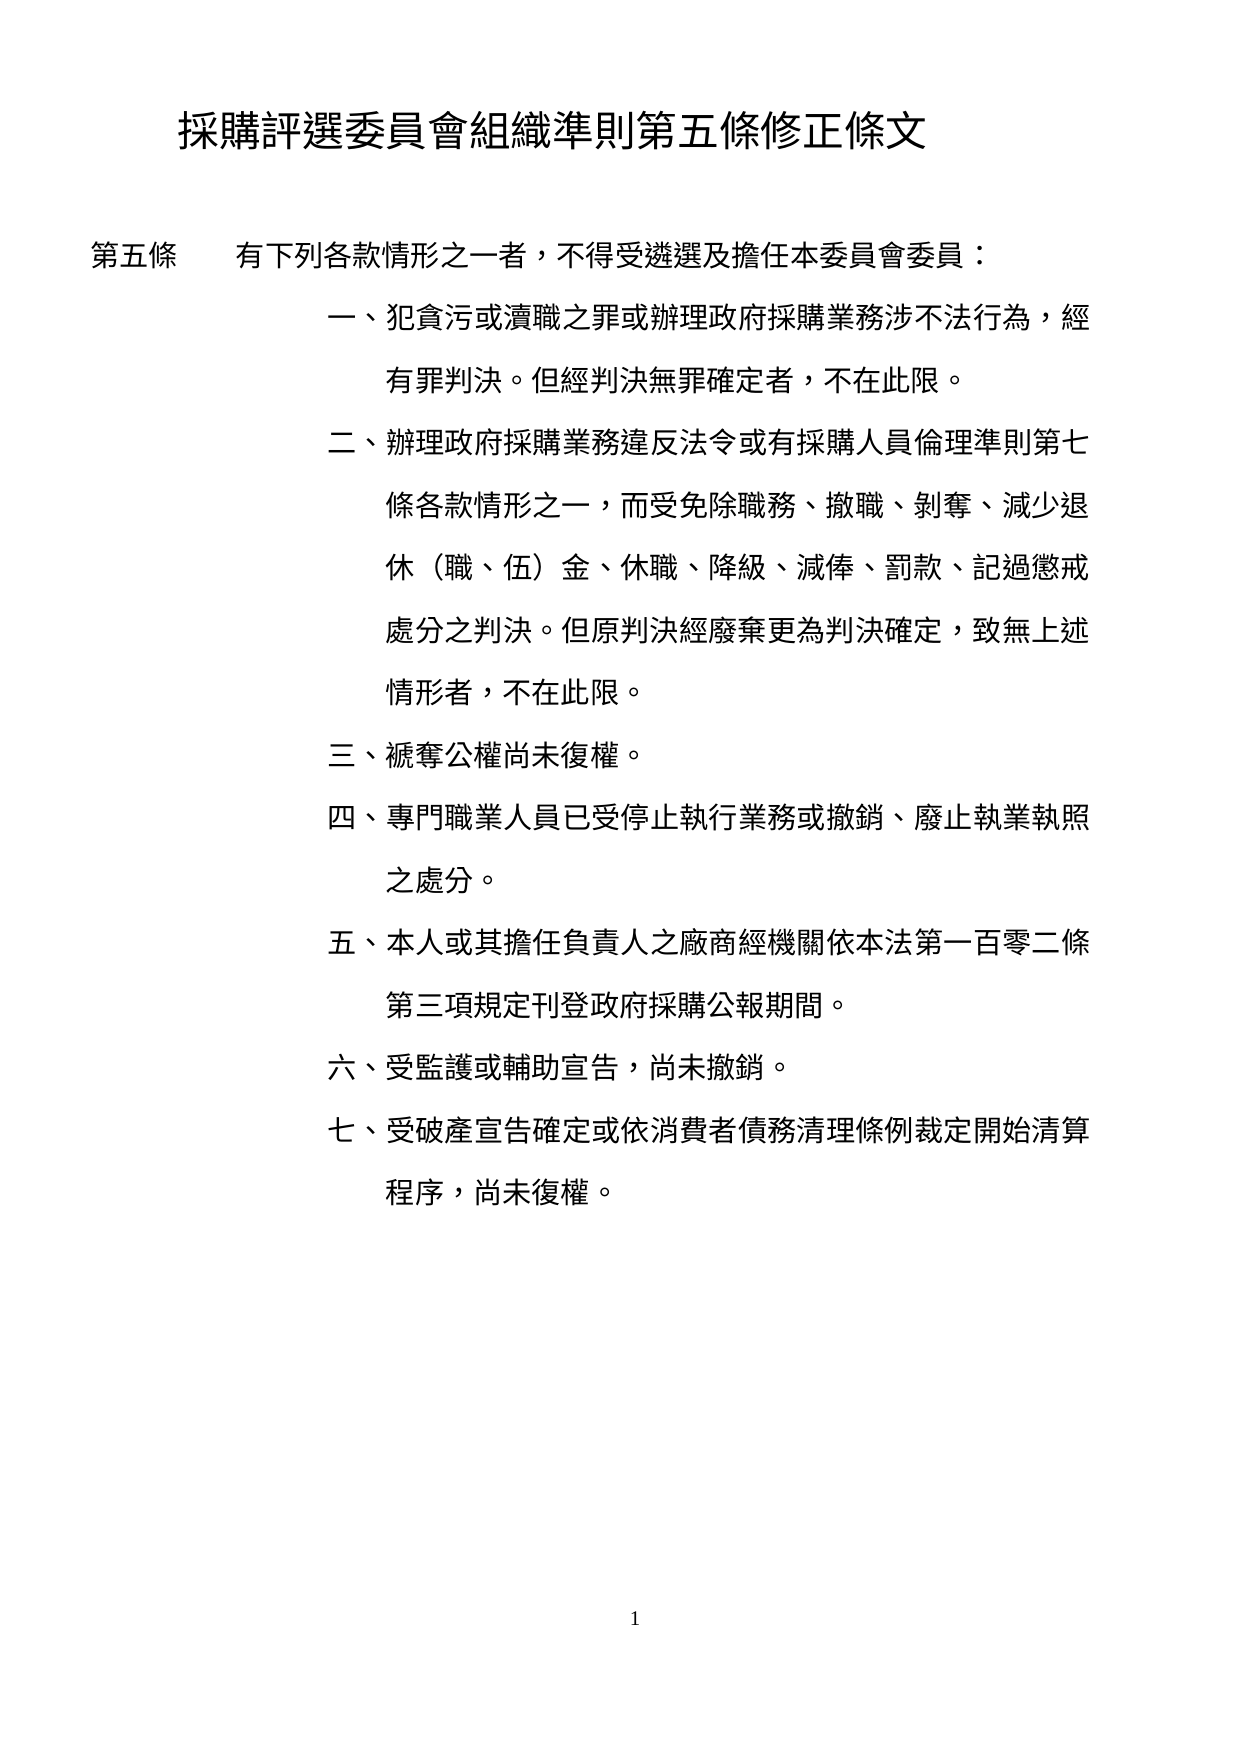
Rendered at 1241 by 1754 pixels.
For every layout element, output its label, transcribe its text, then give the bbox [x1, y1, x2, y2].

text 一、犯貪污或瀆職之罪或辦理政府採購業務涉不法行為，經有罪判決。但經判決無罪確定者，不在此限。 [327, 285, 1092, 410]
text 採購評選委員會組織準則第五條修正條文 [177, 97, 1092, 160]
text 七、受破產宣告確定或依消費者債務清理條例裁定開始清算程序，尚未復權。 [327, 1097, 1092, 1222]
text 六、受監護或輔助宣告，尚未撤銷。 [327, 1035, 1092, 1097]
text 第五條 有下列各款情形之一者，不得受遴選及擔任本委員會委員： [90, 222, 1092, 285]
text 五、本人或其擔任負責人之廠商經機關依本法第一百零二條第三項規定刊登政府採購公報期間。 [327, 910, 1092, 1035]
text 三、褫奪公權尚未復權。 [327, 722, 1092, 785]
text 四、專門職業人員已受停止執行業務或撤銷、廢止執業執照之處分。 [327, 785, 1092, 910]
text 二、辦理政府採購業務違反法令或有採購人員倫理準則第七條各款情形之一，而受免除職務、撤職、剝奪、減少退休（職、伍）金、休職、降級、減俸、罰款、記過懲戒處分之判決。但原判決經廢棄更為判決確定，致無上述情形者，不在此限。 [327, 410, 1092, 722]
